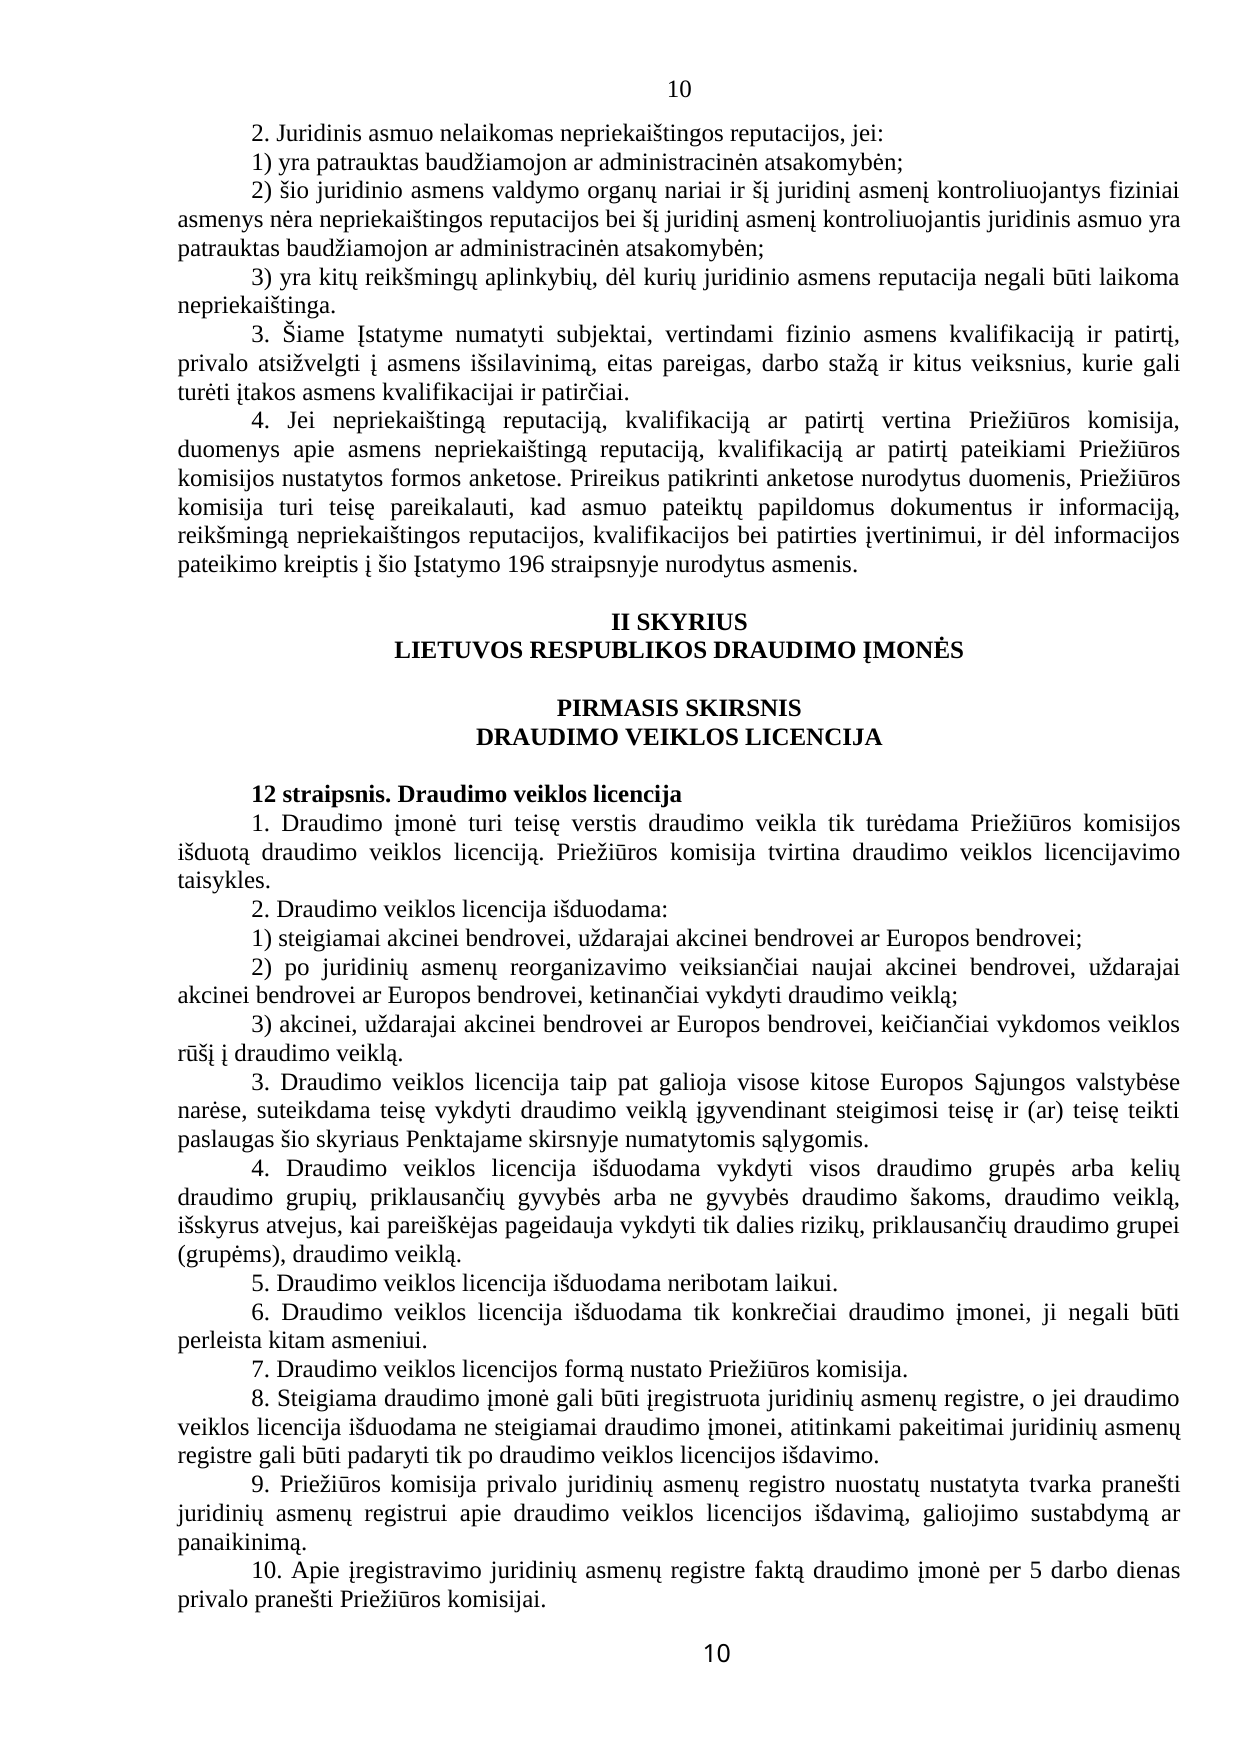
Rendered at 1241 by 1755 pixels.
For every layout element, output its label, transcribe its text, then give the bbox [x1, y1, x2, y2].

text 5. Draudimo veiklos licencija išduodama neribotam laikui. [177, 1268, 1181, 1297]
text 1) yra patrauktas baudžiamojon ar administracinėn atsakomybėn; [177, 147, 1181, 176]
text 2) po juridinių asmenų reorganizavimo veiksiančiai naujai akcinei bendrovei, uždarajai akcinei bendrovei ar Europos bendrovei, ketinančiai vykdyti draudimo veiklą; [177, 952, 1181, 1009]
text 10. Apie įregistravimo juridinių asmenų registre faktą draudimo įmonė per 5 darbo dienas privalo pranešti Priežiūros komisijai. [177, 1556, 1181, 1613]
text 4. Draudimo veiklos licencija išduodama vykdyti visos draudimo grupės arba kelių draudimo grupių, priklausančių gyvybės arba ne gyvybės draudimo šakoms, draudimo veiklą, išskyrus atvejus, kai pareiškėjas pageidauja vykdyti tik dalies rizikų, priklausančių draudimo grupei (grupėms), draudimo veiklą. [177, 1153, 1181, 1268]
text 3) akcinei, uždarajai akcinei bendrovei ar Europos bendrovei, keičiančiai vykdomos veiklos rūšį į draudimo veiklą. [177, 1009, 1181, 1067]
text 12 straipsnis. Draudimo veiklos licencija [177, 779, 1181, 808]
text 6. Draudimo veiklos licencija išduodama tik konkrečiai draudimo įmonei, ji negali būti perleista kitam asmeniui. [177, 1297, 1181, 1354]
text 9. Priežiūros komisija privalo juridinių asmenų registro nuostatų nustatyta tvarka pranešti juridinių asmenų registrui apie draudimo veiklos licencijos išdavimą, galiojimo sustabdymą ar panaikinimą. [177, 1469, 1181, 1556]
text 3) yra kitų reikšmingų aplinkybių, dėl kurių juridinio asmens reputacija negali būti laikoma nepriekaištinga. [177, 262, 1181, 319]
text 8. Steigiama draudimo įmonė gali būti įregistruota juridinių asmenų registre, o jei draudimo veiklos licencija išduodama ne steigiamai draudimo įmonei, atitinkami pakeitimai juridinių asmenų registre gali būti padaryti tik po draudimo veiklos licencijos išdavimo. [177, 1383, 1181, 1469]
text PIRMASIS SKIRSNIS [177, 693, 1181, 722]
text DRAUDIMO VEIKLOS LICENCIJA [177, 722, 1181, 751]
text 1) steigiamai akcinei bendrovei, uždarajai akcinei bendrovei ar Europos bendrovei; [177, 923, 1181, 952]
text 3. Šiame Įstatyme numatyti subjektai, vertindami fizinio asmens kvalifikaciją ir patirtį, privalo atsižvelgti į asmens išsilavinimą, eitas pareigas, darbo stažą ir kitus veiksnius, kurie gali turėti įtakos asmens kvalifikacijai ir patirčiai. [177, 319, 1181, 406]
text 2. Draudimo veiklos licencija išduodama: [177, 894, 1181, 923]
text 1. Draudimo įmonė turi teisę verstis draudimo veikla tik turėdama Priežiūros komisijos išduotą draudimo veiklos licenciją. Priežiūros komisija tvirtina draudimo veiklos licencijavimo taisykles. [177, 808, 1181, 894]
text LIETUVOS RESPUBLIKOS DRAUDIMO ĮMONĖS [177, 636, 1181, 664]
text 2) šio juridinio asmens valdymo organų nariai ir šį juridinį asmenį kontroliuojantys fiziniai asmenys nėra nepriekaištingos reputacijos bei šį juridinį asmenį kontroliuojantis juridinis asmuo yra patrauktas baudžiamojon ar administracinėn atsakomybėn; [177, 176, 1181, 262]
text 3. Draudimo veiklos licencija taip pat galioja visose kitose Europos Sąjungos valstybėse narėse, suteikdama teisę vykdyti draudimo veiklą įgyvendinant steigimosi teisę ir (ar) teisę teikti paslaugas šio skyriaus Penktajame skirsnyje numatytomis sąlygomis. [177, 1067, 1181, 1153]
text 2. Juridinis asmuo nelaikomas nepriekaištingos reputacijos, jei: [177, 118, 1181, 147]
text 4. Jei nepriekaištingą reputaciją, kvalifikaciją ar patirtį vertina Priežiūros komisija, duomenys apie asmens nepriekaištingą reputaciją, kvalifikaciją ar patirtį pateikiami Priežiūros komisijos nustatytos formos anketose. Prireikus patikrinti anketose nurodytus duomenis, Priežiūros komisija turi teisę pareikalauti, kad asmuo pateiktų papildomus dokumentus ir informaciją, reikšmingą nepriekaištingos reputacijos, kvalifikacijos bei patirties įvertinimui, ir dėl informacijos pateikimo kreiptis į šio Įstatymo 196 straipsnyje nurodytus asmenis. [177, 406, 1181, 578]
text II SKYRIUS [177, 607, 1181, 636]
text 7. Draudimo veiklos licencijos formą nustato Priežiūros komisija. [177, 1354, 1181, 1383]
